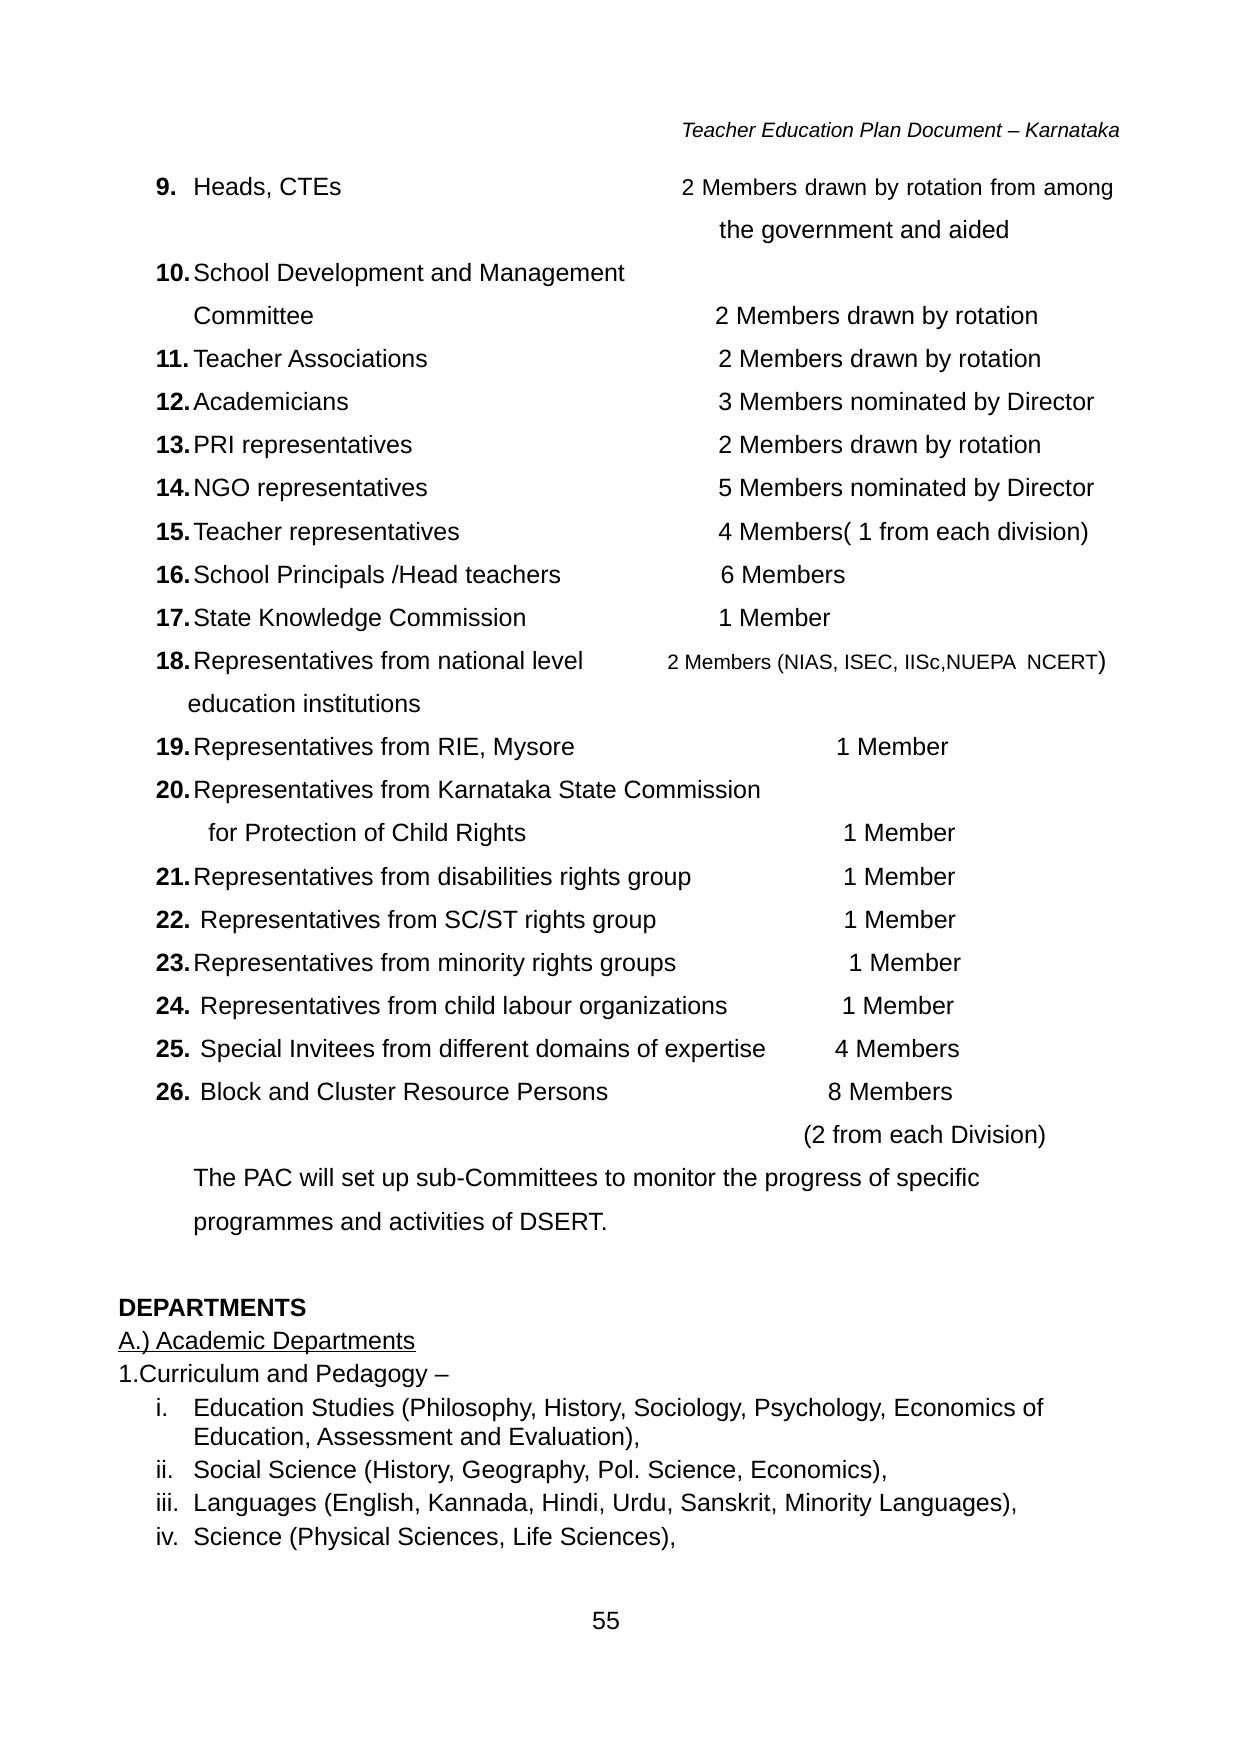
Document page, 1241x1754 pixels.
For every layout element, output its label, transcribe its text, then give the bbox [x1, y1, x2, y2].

list Representatives from SC/ST rights group 1 Member [156, 905, 1122, 933]
list Languages (English, Kannada, Hindi, Urdu, Sanskrit, Minority Languages), [156, 1488, 1122, 1517]
text A.) Academic Departments [118, 1326, 1122, 1355]
text for Protection of Child Rights 1 Member [118, 818, 1122, 847]
text DEPARTMENTS [118, 1293, 1122, 1322]
text 1.Curriculum and Pedagogy – [118, 1359, 1122, 1388]
list Science (Physical Sciences, Life Sciences), [156, 1522, 1122, 1550]
list Special Invitees from different domains of expertise 4 Members [156, 1034, 1122, 1063]
list Representatives from disabilities rights group 1 Member [156, 862, 1122, 890]
list Representatives from minority rights groups 1 Member [156, 948, 1122, 977]
list The PAC will set up sub-Committees to monitor the progress of specific programmes and activities of DSERT. [156, 1163, 1122, 1235]
list PRI representatives 2 Members drawn by rotation [156, 430, 1122, 459]
list (2 from each Division) [156, 1120, 1122, 1149]
list Teacher representatives 4 Members( 1 from each division) [156, 517, 1122, 545]
text education institutions [118, 689, 1122, 718]
list Committee 2 Members drawn by rotation [156, 301, 1122, 330]
list Education Studies (Philosophy, History, Sociology, Psychology, Economics of Education, Assessment and Evaluation), [156, 1393, 1122, 1450]
list Social Science (History, Geography, Pol. Science, Economics), [156, 1455, 1122, 1484]
list State Knowledge Commission 1 Member [156, 603, 1122, 632]
list Heads, CTEs 2 Members drawn by rotation from among the government and aided [156, 172, 1122, 243]
list Block and Cluster Resource Persons 8 Members [156, 1077, 1122, 1106]
list School Principals /Head teachers 6 Members [156, 560, 1122, 588]
list Representatives from child labour organizations 1 Member [156, 991, 1122, 1020]
list NGO representatives 5 Members nominated by Director [156, 473, 1122, 502]
list Representatives from RIE, Mysore 1 Member [156, 732, 1122, 761]
list Representatives from national level 2 Members (NIAS, ISEC, IISc,NUEPA NCERT) [156, 646, 1122, 675]
list Teacher Associations 2 Members drawn by rotation [156, 344, 1122, 373]
list School Development and Management [156, 258, 1122, 287]
list Academicians 3 Members nominated by Director [156, 387, 1122, 416]
list Representatives from Karnataka State Commission [156, 775, 1122, 804]
